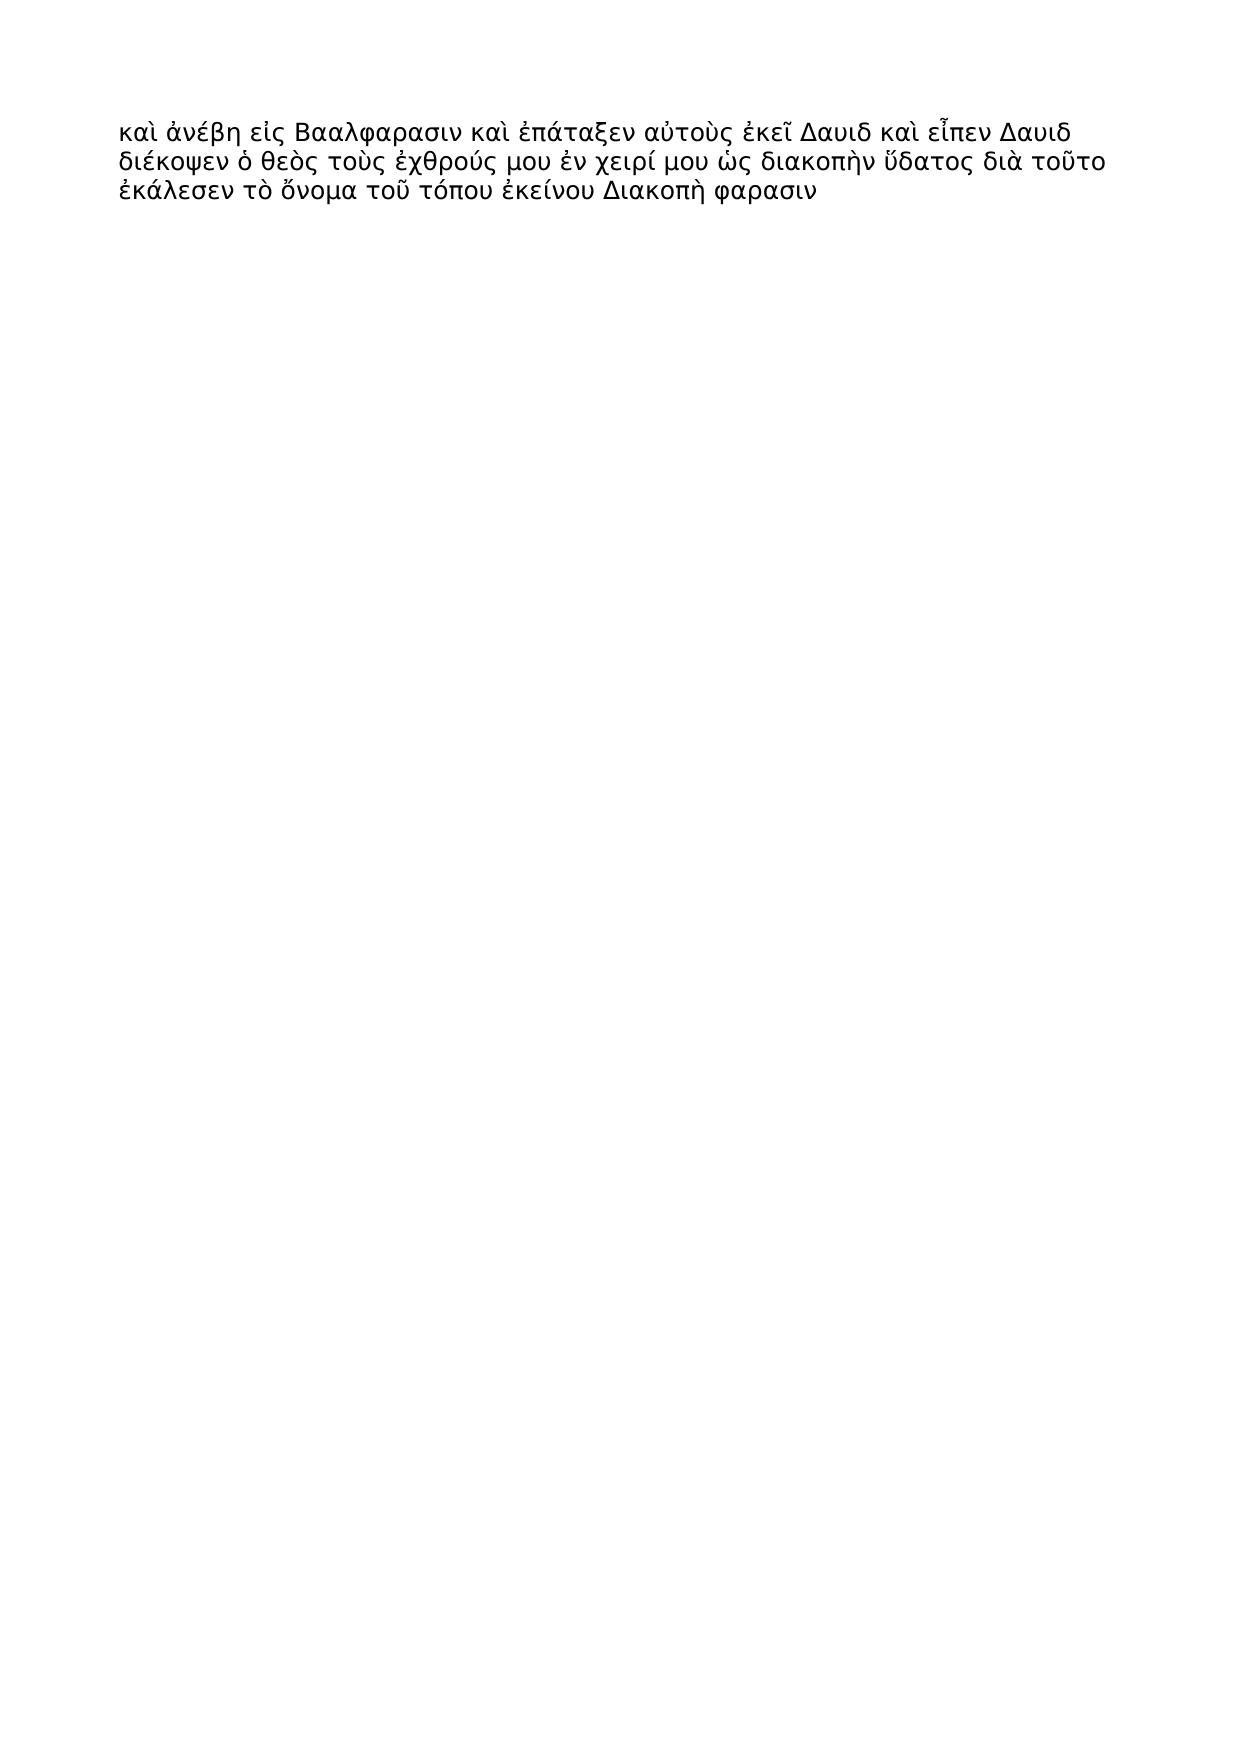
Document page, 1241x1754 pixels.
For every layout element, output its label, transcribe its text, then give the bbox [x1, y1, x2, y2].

text καὶ ἀνέβη εἰς Βααλφαρασιν καὶ ἐπάταξεν αὐτοὺς ἐκεῖ Δαυιδ καὶ εἶπεν Δαυιδ διέκοψεν ὁ θεὸς τοὺς ἐχθρούς μου ἐν χειρί μου ὡς διακοπὴν ὕδατος διὰ τοῦτο ἐκάλεσεν τὸ ὄνομα τοῦ τόπου ἐκείνου Διακοπὴ φαρασιν [118, 118, 1122, 206]
